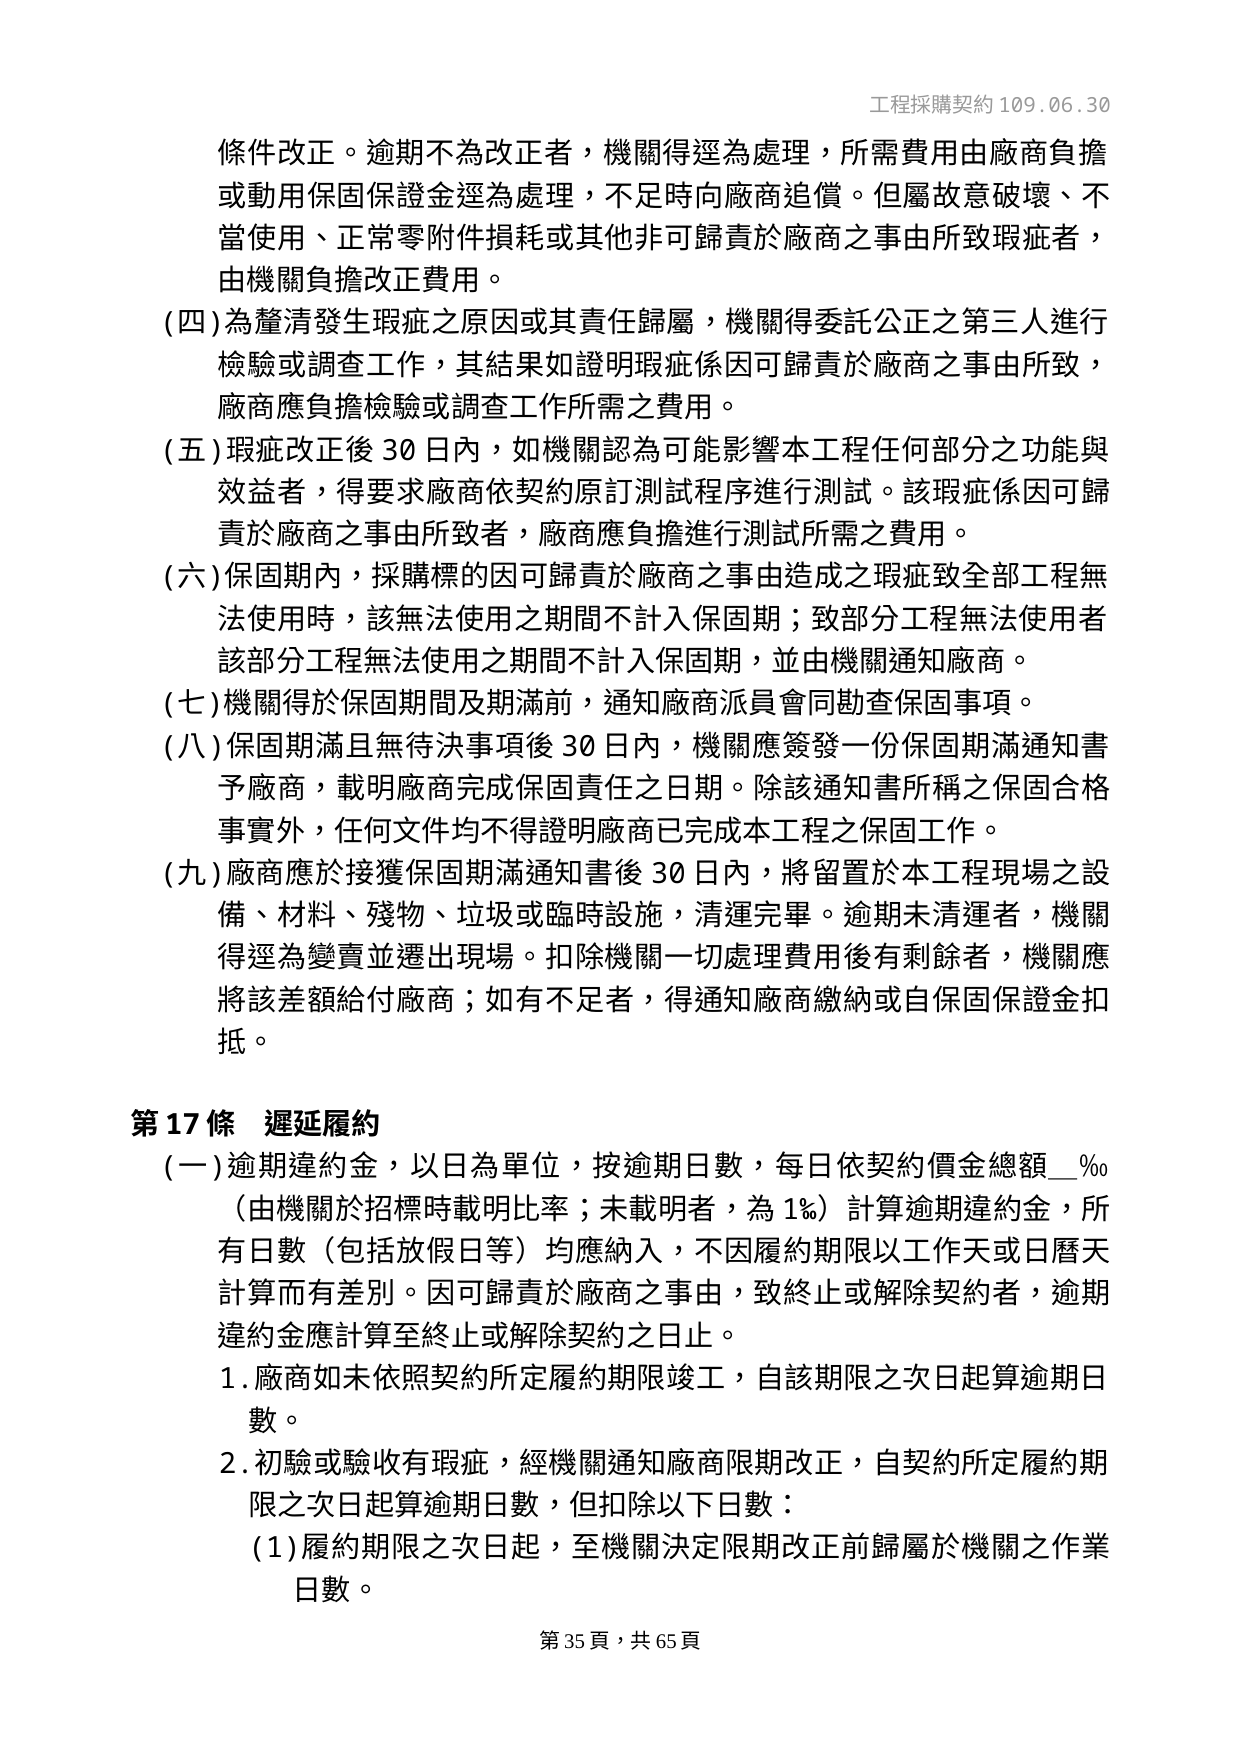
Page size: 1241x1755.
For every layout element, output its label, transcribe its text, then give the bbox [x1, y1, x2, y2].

text 2.初驗或驗收有瑕疵，經機關通知廠商限期改正，自契約所定履約期限之次日起算逾期日數，但扣除以下日數： [218, 1439, 1110, 1524]
text (三)保固期內發現之瑕疵，應由廠商於機關指定之合理期限內負責免費無條件改正。逾期不為改正者，機關得逕為處理，所需費用由廠商負擔，或動用保固保證金逕為處理，不足時向廠商追償。但屬故意破壞、不當使用、正常零附件損耗或其他非可歸責於廠商之事由所致瑕疵者，由機關負擔改正費用。 [159, 130, 1110, 299]
text (四)為釐清發生瑕疵之原因或其責任歸屬，機關得委託公正之第三人進行檢驗或調查工作，其結果如證明瑕疵係因可歸責於廠商之事由所致，廠商應負擔檢驗或調查工作所需之費用。 [159, 299, 1110, 426]
text (1)履約期限之次日起，至機關決定限期改正前歸屬於機關之作業日數。 [248, 1524, 1110, 1609]
text (五)瑕疵改正後30日內，如機關認為可能影響本工程任何部分之功能與效益者，得要求廠商依契約原訂測試程序進行測試。該瑕疵係因可歸責於廠商之事由所致者，廠商應負擔進行測試所需之費用。 [159, 426, 1110, 553]
text 1.廠商如未依照契約所定履約期限竣工，自該期限之次日起算逾期日數。 [218, 1355, 1110, 1439]
text (六)保固期內，採購標的因可歸責於廠商之事由造成之瑕疵致全部工程無法使用時，該無法使用之期間不計入保固期；致部分工程無法使用者，該部分工程無法使用之期間不計入保固期，並由機關通知廠商。 [159, 553, 1110, 680]
text (九)廠商應於接獲保固期滿通知書後30日內，將留置於本工程現場之設備、材料、殘物、垃圾或臨時設施，清運完畢。逾期未清運者，機關得逕為變賣並遷出現場。扣除機關一切處理費用後有剩餘者，機關應將該差額給付廠商；如有不足者，得通知廠商繳納或自保固保證金扣抵。 [159, 849, 1110, 1061]
text 第17條 遲延履約 [130, 1101, 1110, 1143]
text (八)保固期滿且無待決事項後30日內，機關應簽發一份保固期滿通知書予廠商，載明廠商完成保固責任之日期。除該通知書所稱之保固合格事實外，任何文件均不得證明廠商已完成本工程之保固工作。 [159, 722, 1110, 849]
text (一)逾期違約金，以日為單位，按逾期日數，每日依契約價金總額＿‰（由機關於招標時載明比率；未載明者，為1‰）計算逾期違約金，所有日數（包括放假日等）均應納入，不因履約期限以工作天或日曆天計算而有差別。因可歸責於廠商之事由，致終止或解除契約者，逾期違約金應計算至終止或解除契約之日止。 [159, 1143, 1110, 1355]
text (七)機關得於保固期間及期滿前，通知廠商派員會同勘查保固事項。 [159, 680, 1110, 722]
